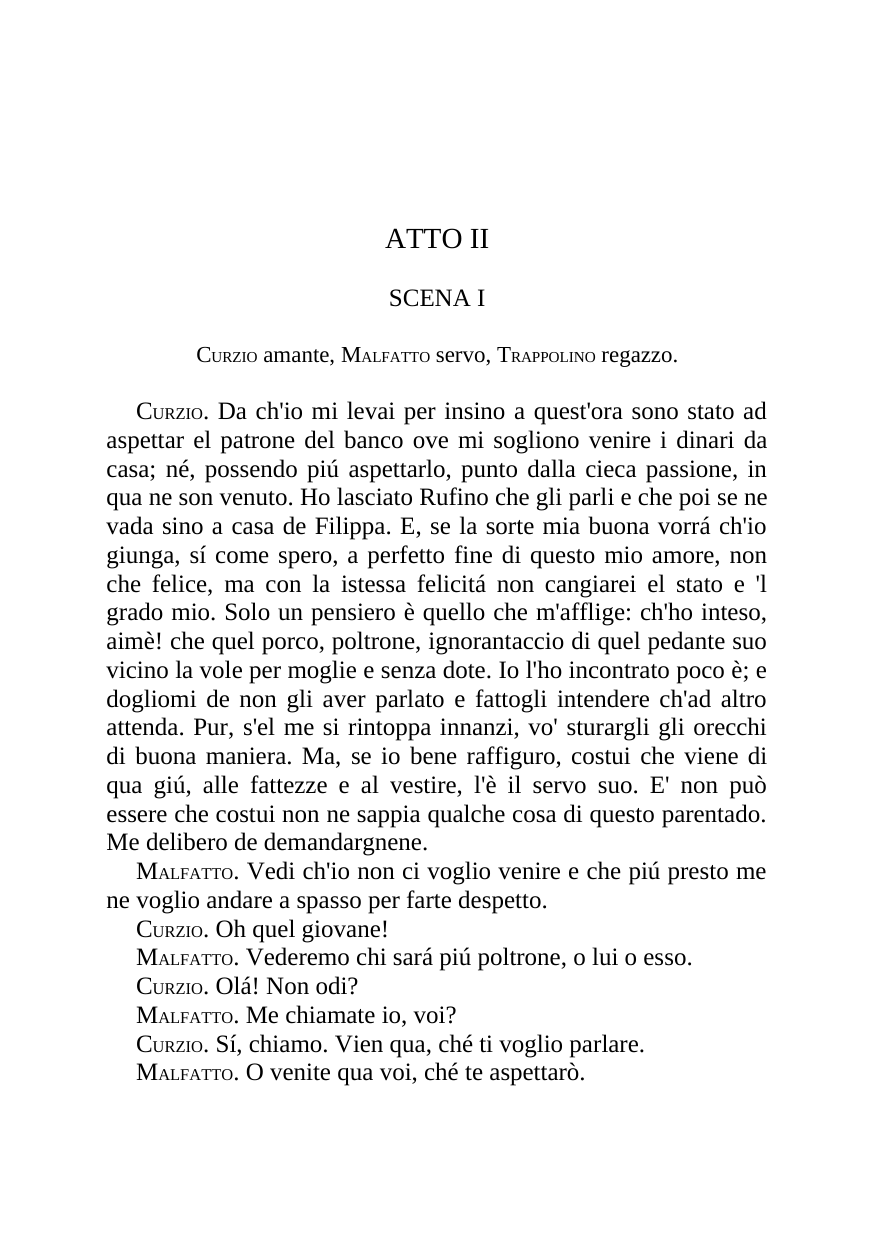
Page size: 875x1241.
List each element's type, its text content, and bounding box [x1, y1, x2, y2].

text Malfatto. O venite qua voi, ché te aspettarò. [106, 1057, 768, 1086]
text Malfatto. Vedi ch'io non ci voglio venire e che piú presto me ne voglio andare a spasso per farte despetto. [106, 856, 768, 914]
text Curzio. Da ch'io mi levai per insino a quest'ora sono stato ad aspettar el patrone del banco ove mi sogliono venire i dinari da casa; né, possendo piú aspettarlo, punto dalla cieca passione, in qua ne son venuto. Ho lasciato Rufino che gli parli e che poi se ne vada sino a casa de Filippa. E, se la sorte mia buona vorrá ch'io giunga, sí come spero, a perfetto fine di questo mio amore, non che felice, ma con la istessa felicitá non cangiarei el stato e 'l grado mio. Solo un pensiero è quello che m'afflige: ch'ho inteso, aimè! che quel porco, poltrone, ignorantaccio di quel pedante suo vicino la vole per moglie e senza dote. Io l'ho incontrato poco è; e dogliomi de non gli aver parlato e fattogli intendere ch'ad altro attenda. Pur, s'el me si rintoppa innanzi, vo' sturargli gli orecchi di buona maniera. Ma, se io bene raffiguro, costui che viene di qua giú, alle fattezze e al vestire, l'è il servo suo. E' non può essere che costui non ne sappia qualche cosa di questo parentado. Me delibero de demandargnene. [106, 396, 768, 856]
text Curzio. Olá! Non odi? [106, 971, 768, 1000]
text Curzio. Sí, chiamo. Vien qua, ché ti voglio parlare. [106, 1029, 768, 1057]
text Malfatto. Me chiamate io, voi? [106, 1000, 768, 1029]
text Malfatto. Vederemo chi sará piú poltrone, o lui o esso. [106, 942, 768, 971]
text ATTO II [106, 221, 768, 255]
text Curzio amante, Malfatto servo, Trappolino regazzo. [106, 341, 768, 367]
text Curzio. Oh quel giovane! [106, 914, 768, 942]
text SCENA I [106, 283, 768, 312]
